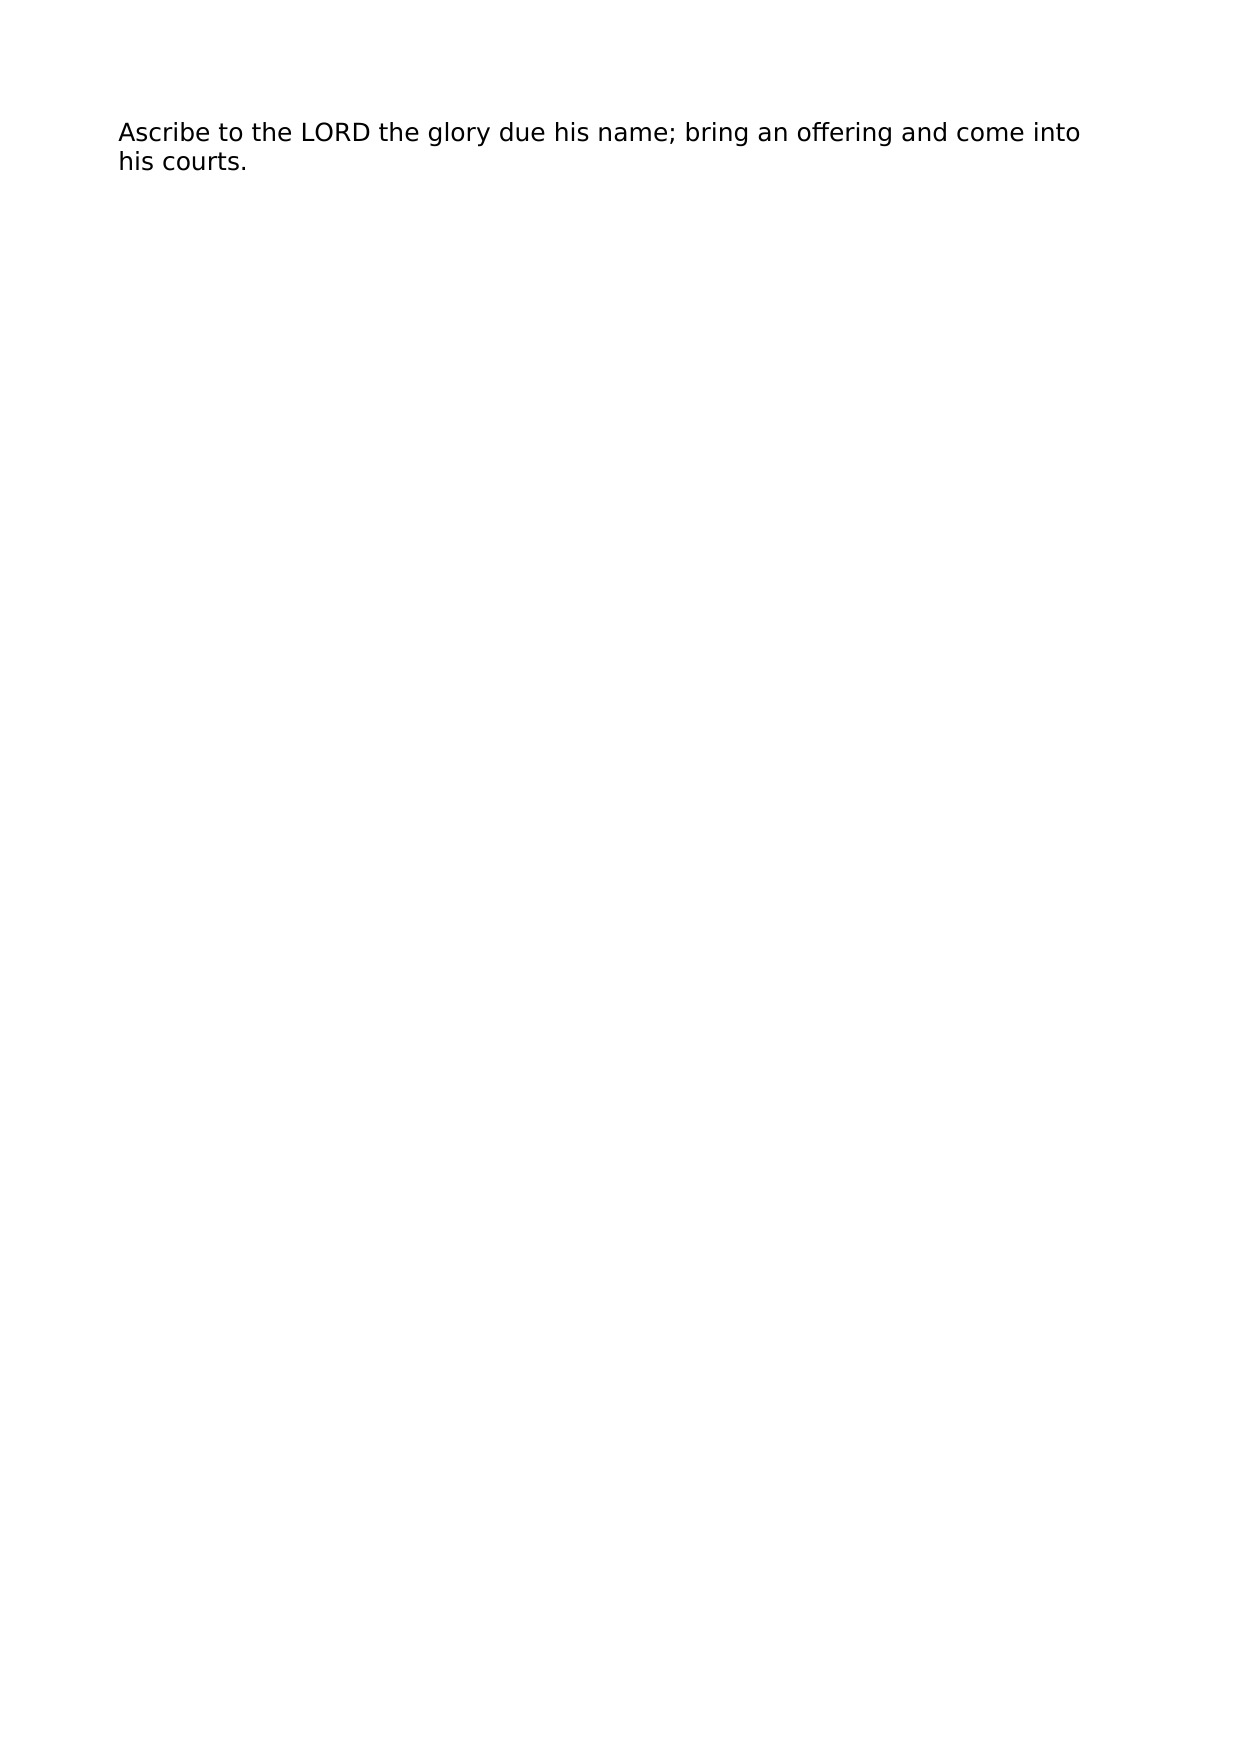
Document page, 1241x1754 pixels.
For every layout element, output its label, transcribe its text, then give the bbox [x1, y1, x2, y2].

text Ascribe to the LORD the glory due his name; bring an offering and come into his courts. [118, 118, 1122, 176]
